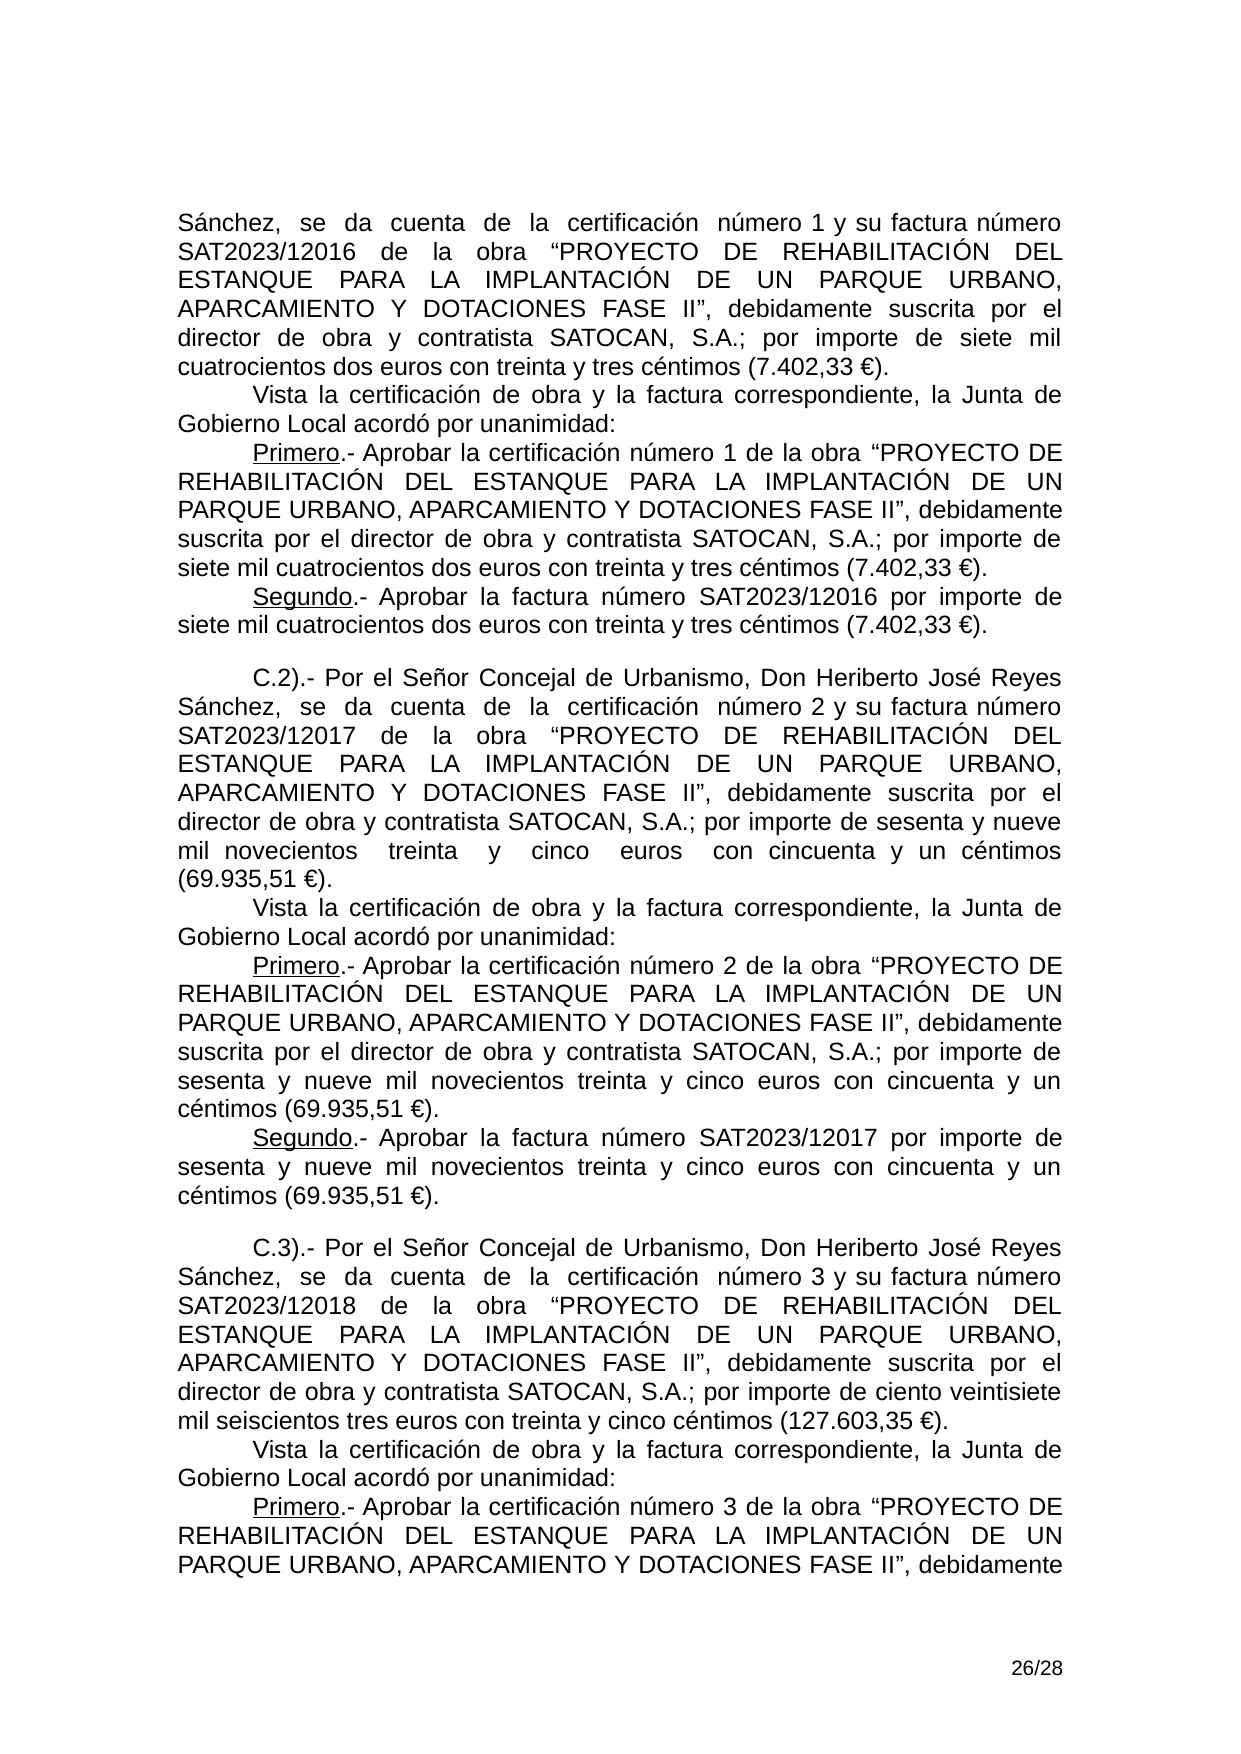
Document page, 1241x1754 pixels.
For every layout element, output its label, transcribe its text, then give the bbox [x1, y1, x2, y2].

text Primero.- Aprobar la certificación número 3 de la obra “PROYECTO DE REHABILITACIÓN DEL ESTANQUE PARA LA IMPLANTACIÓN DE UN PARQUE URBANO, APARCAMIENTO Y DOTACIONES FASE II”, debidamente [177, 1492, 1063, 1578]
text Sánchez, se da cuenta de la certificación número 1 y su factura número SAT2023/12016 de la obra “PROYECTO DE REHABILITACIÓN DEL ESTANQUE PARA LA IMPLANTACIÓN DE UN PARQUE URBANO, APARCAMIENTO Y DOTACIONES FASE II”, debidamente suscrita por el director de obra y contratista SATOCAN, S.A.; por importe de siete mil cuatrocientos dos euros con treinta y tres céntimos (7.402,33 €). [177, 208, 1063, 380]
text Vista la certificación de obra y la factura correspondiente, la Junta de Gobierno Local acordó por unanimidad: [177, 1434, 1063, 1492]
text Primero.- Aprobar la certificación número 1 de la obra “PROYECTO DE REHABILITACIÓN DEL ESTANQUE PARA LA IMPLANTACIÓN DE UN PARQUE URBANO, APARCAMIENTO Y DOTACIONES FASE II”, debidamente suscrita por el director de obra y contratista SATOCAN, S.A.; por importe de siete mil cuatrocientos dos euros con treinta y tres céntimos (7.402,33 €). [177, 438, 1063, 582]
text Segundo.- Aprobar la factura número SAT2023/12017 por importe de sesenta y nueve mil novecientos treinta y cinco euros con cincuenta y un céntimos (69.935,51 €). [177, 1123, 1063, 1209]
text Vista la certificación de obra y la factura correspondiente, la Junta de Gobierno Local acordó por unanimidad: [177, 893, 1063, 951]
text Segundo.- Aprobar la factura número SAT2023/12016 por importe de siete mil cuatrocientos dos euros con treinta y tres céntimos (7.402,33 €). [177, 582, 1063, 639]
text C.3).- Por el Señor Concejal de Urbanismo, Don Heriberto José Reyes Sánchez, se da cuenta de la certificación número 3 y su factura número SAT2023/12018 de la obra “PROYECTO DE REHABILITACIÓN DEL ESTANQUE PARA LA IMPLANTACIÓN DE UN PARQUE URBANO, APARCAMIENTO Y DOTACIONES FASE II”, debidamente suscrita por el director de obra y contratista SATOCAN, S.A.; por importe de ciento veintisiete mil seiscientos tres euros con treinta y cinco céntimos (127.603,35 €). [177, 1233, 1063, 1434]
text Primero.- Aprobar la certificación número 2 de la obra “PROYECTO DE REHABILITACIÓN DEL ESTANQUE PARA LA IMPLANTACIÓN DE UN PARQUE URBANO, APARCAMIENTO Y DOTACIONES FASE II”, debidamente suscrita por el director de obra y contratista SATOCAN, S.A.; por importe de sesenta y nueve mil novecientos treinta y cinco euros con cincuenta y un céntimos (69.935,51 €). [177, 951, 1063, 1123]
text Vista la certificación de obra y la factura correspondiente, la Junta de Gobierno Local acordó por unanimidad: [177, 380, 1063, 438]
text C.2).- Por el Señor Concejal de Urbanismo, Don Heriberto José Reyes Sánchez, se da cuenta de la certificación número 2 y su factura número SAT2023/12017 de la obra “PROYECTO DE REHABILITACIÓN DEL ESTANQUE PARA LA IMPLANTACIÓN DE UN PARQUE URBANO, APARCAMIENTO Y DOTACIONES FASE II”, debidamente suscrita por el director de obra y contratista SATOCAN, S.A.; por importe de sesenta y nueve mil novecientos treinta y cinco euros con cincuenta y un céntimos (69.935,51 €). [177, 663, 1063, 893]
